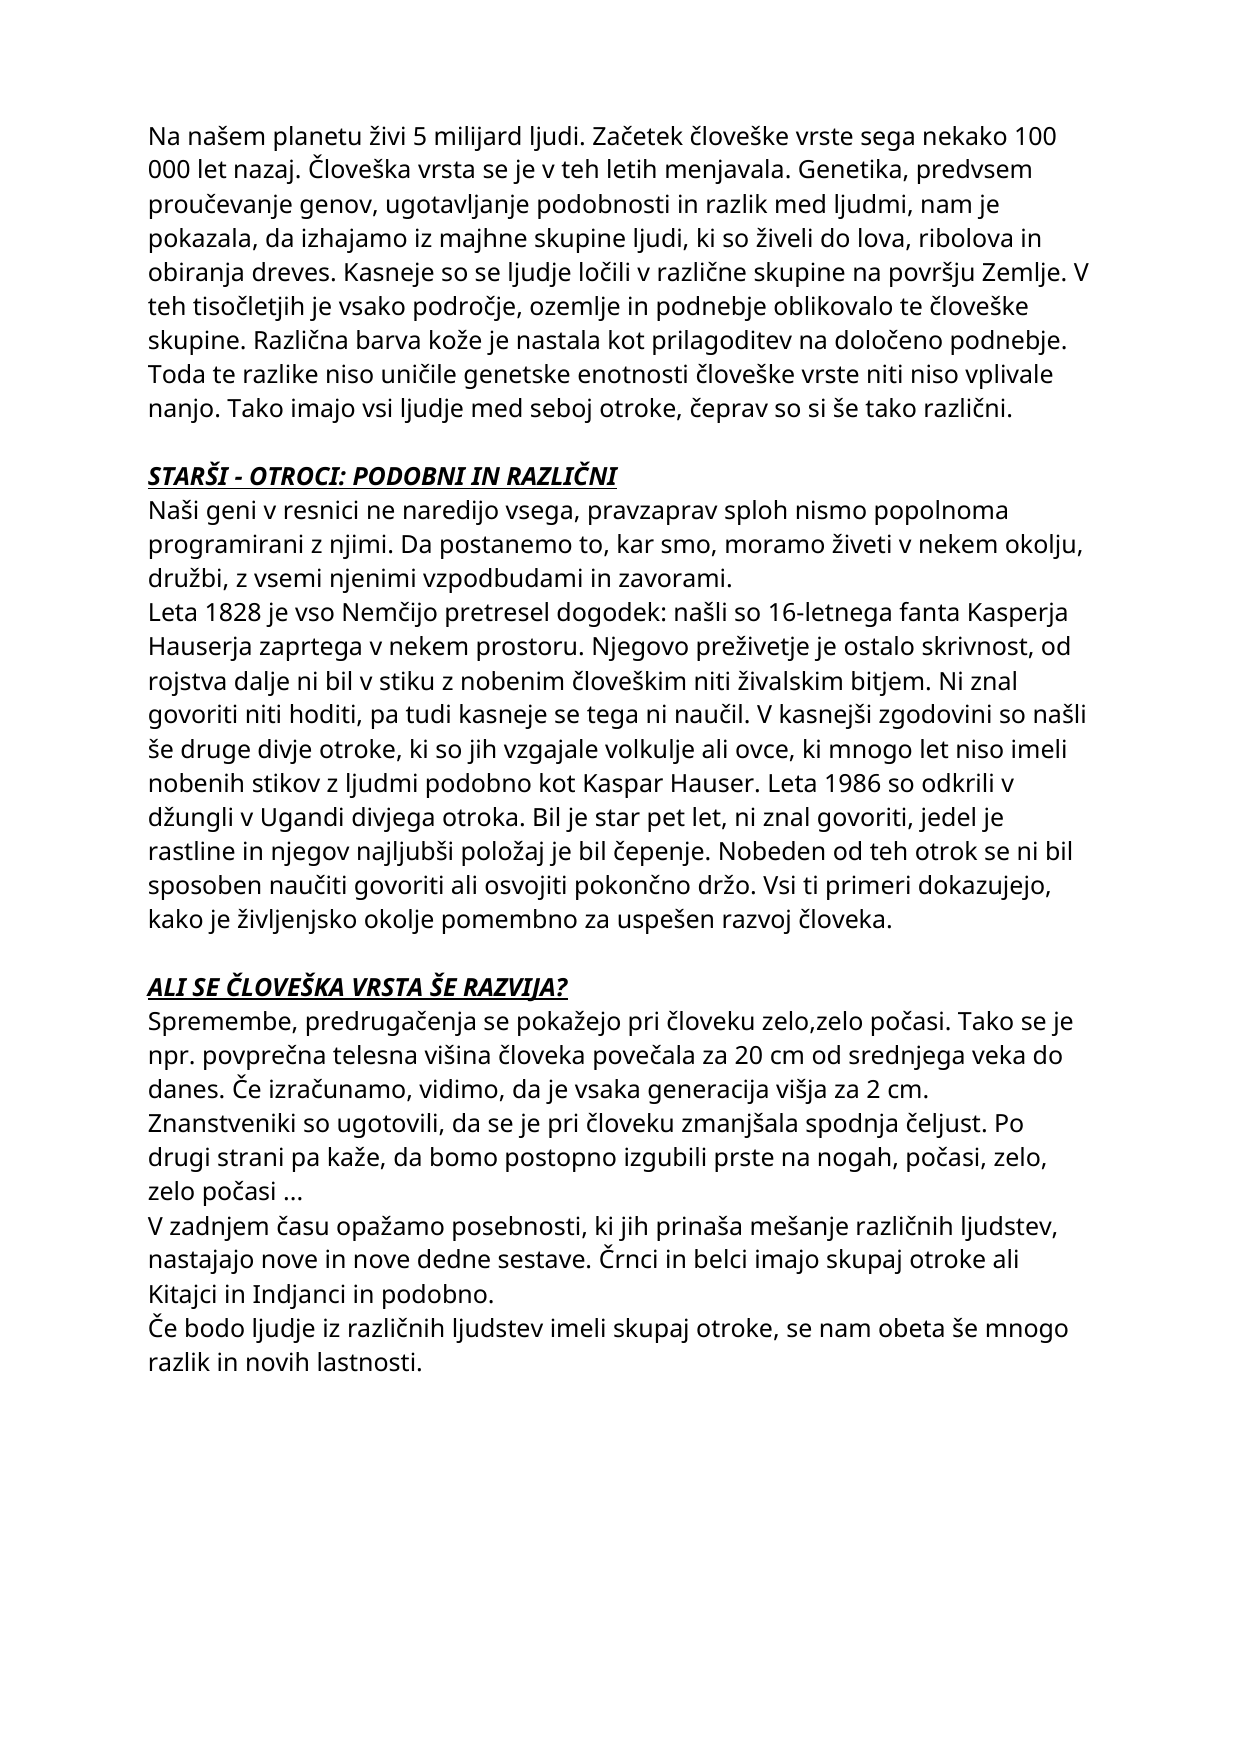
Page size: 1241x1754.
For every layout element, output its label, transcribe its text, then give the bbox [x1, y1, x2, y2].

text Če bodo ljudje iz različnih ljudstev imeli skupaj otroke, se nam obeta še mnogo razlik in novih lastnosti. [148, 1310, 1092, 1378]
text Na našem planetu živi 5 milijard ljudi. Začetek človeške vrste sega nekako 100 000 let nazaj. Človeška vrsta se je v teh letih menjavala. Genetika, predvsem proučevanje genov, ugotavljanje podobnosti in razlik med ljudmi, nam je pokazala, da izhajamo iz majhne skupine ljudi, ki so živeli do lova, ribolova in obiranja dreves. Kasneje so se ljudje ločili v različne skupine na površju Zemlje. V teh tisočletjih je vsako področje, ozemlje in podnebje oblikovalo te človeške skupine. Različna barva kože je nastala kot prilagoditev na določeno podnebje. Toda te razlike niso uničile genetske enotnosti človeške vrste niti niso vplivale nanjo. Tako imajo vsi ljudje med seboj otroke, čeprav so si še tako različni. [148, 118, 1092, 425]
text Znanstveniki so ugotovili, da se je pri človeku zmanjšala spodnja čeljust. Po drugi strani pa kaže, da bomo postopno izgubili prste na nogah, počasi, zelo, zelo počasi ... [148, 1106, 1092, 1208]
text STARŠI - OTROCI: PODOBNI IN RAZLIČNI [148, 459, 1092, 493]
text Naši geni v resnici ne naredijo vsega, pravzaprav sploh nismo popolnoma programirani z njimi. Da postanemo to, kar smo, moramo živeti v nekem okolju, družbi, z vsemi njenimi vzpodbudami in zavorami. [148, 493, 1092, 595]
text Leta 1828 je vso Nemčijo pretresel dogodek: našli so 16-letnega fanta Kasperja Hauserja zaprtega v nekem prostoru. Njegovo preživetje je ostalo skrivnost, od rojstva dalje ni bil v stiku z nobenim človeškim niti živalskim bitjem. Ni znal govoriti niti hoditi, pa tudi kasneje se tega ni naučil. V kasnejši zgodovini so našli še druge divje otroke, ki so jih vzgajale volkulje ali ovce, ki mnogo let niso imeli nobenih stikov z ljudmi podobno kot Kaspar Hauser. Leta 1986 so odkrili v džungli v Ugandi divjega otroka. Bil je star pet let, ni znal govoriti, jedel je rastline in njegov najljubši položaj je bil čepenje. Nobeden od teh otrok se ni bil sposoben naučiti govoriti ali osvojiti pokončno držo. Vsi ti primeri dokazujejo, kako je življenjsko okolje pomembno za uspešen razvoj človeka. [148, 595, 1092, 936]
text ALI SE ČLOVEŠKA VRSTA ŠE RAZVIJA? [148, 970, 1092, 1004]
text Spremembe, predrugačenja se pokažejo pri človeku zelo,zelo počasi. Tako se je npr. povprečna telesna višina človeka povečala za 20 cm od srednjega veka do danes. Če izračunamo, vidimo, da je vsaka generacija višja za 2 cm. [148, 1004, 1092, 1106]
text V zadnjem času opažamo posebnosti, ki jih prinaša mešanje različnih ljudstev, nastajajo nove in nove dedne sestave. Črnci in belci imajo skupaj otroke ali Kitajci in Indjanci in podobno. [148, 1208, 1092, 1310]
